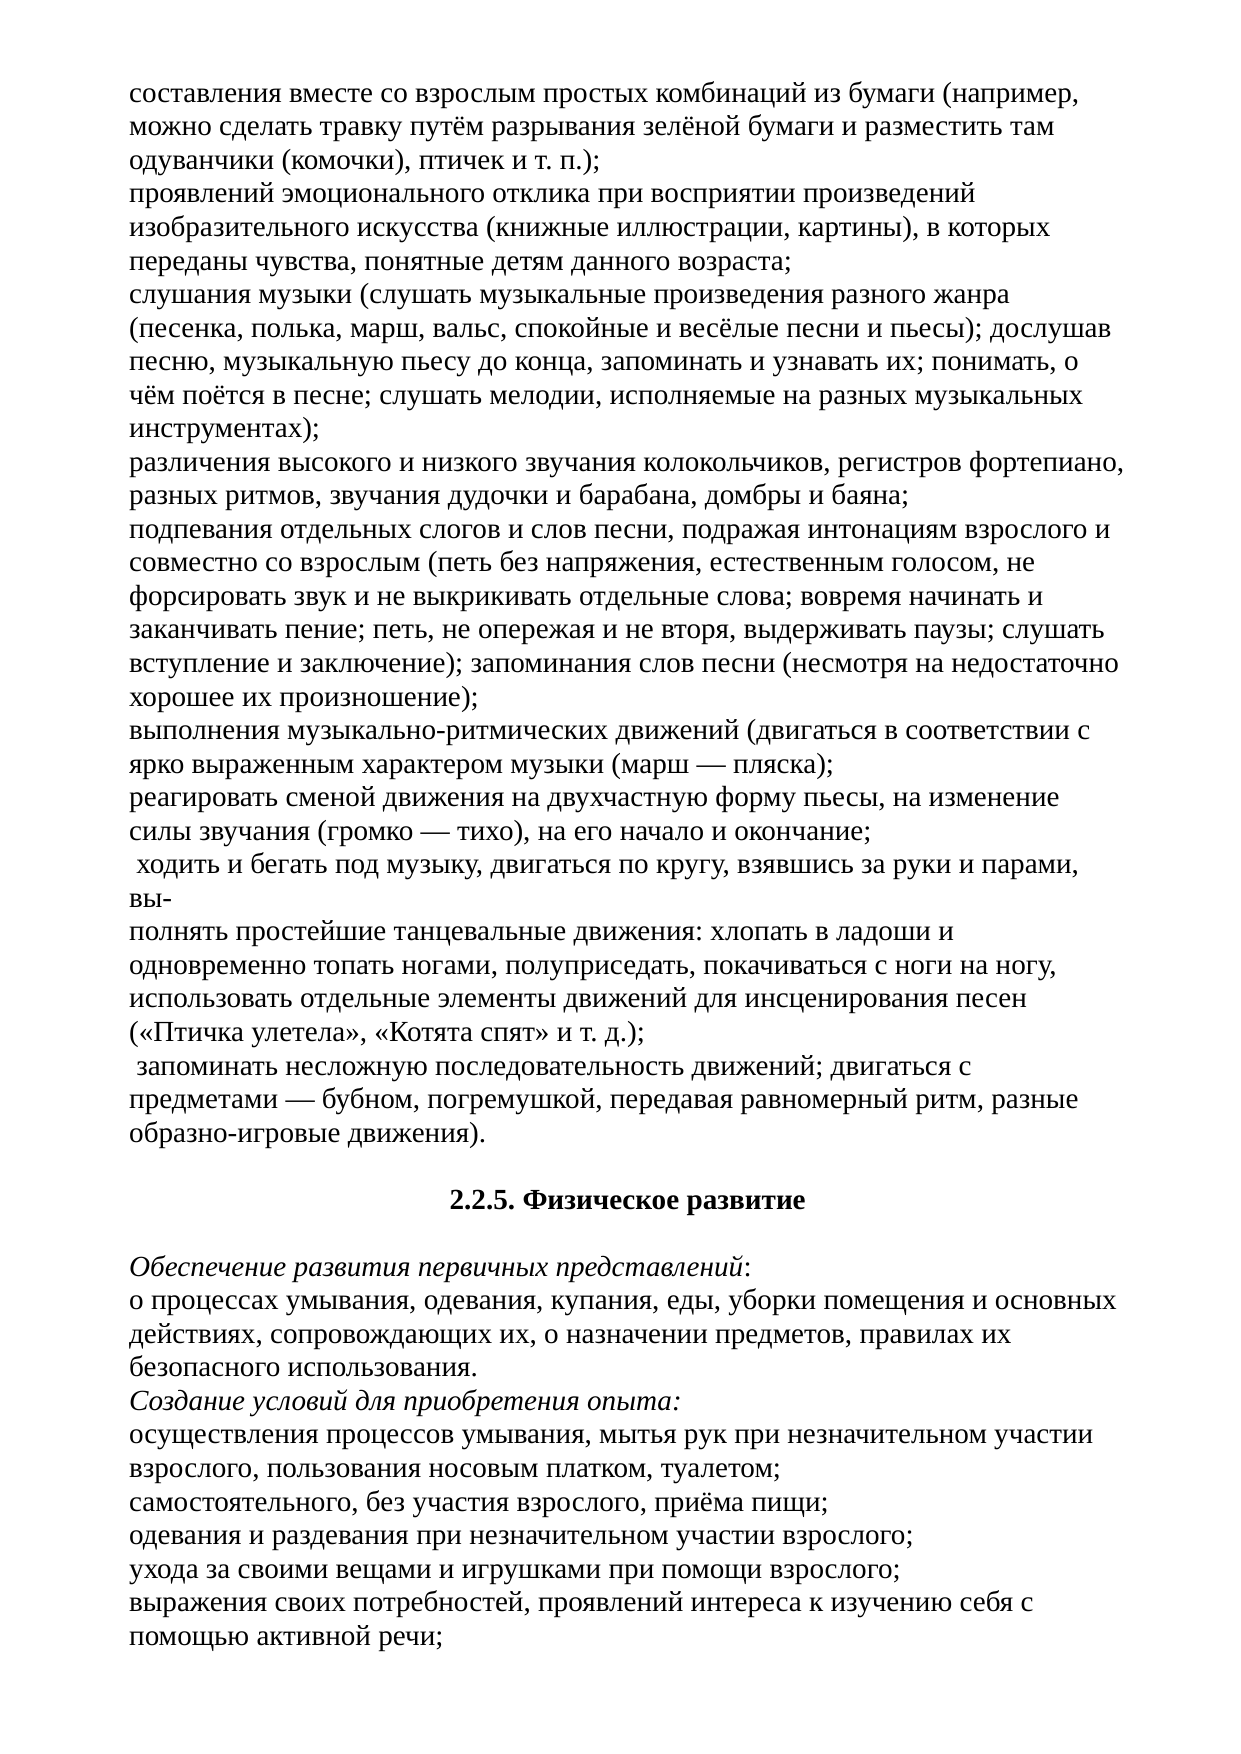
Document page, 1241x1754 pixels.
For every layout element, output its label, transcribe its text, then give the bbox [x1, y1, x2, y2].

text слушания музыки (слушать музыкальные произведения разного жанра (песенка, полька, марш, вальс, спокойные и весёлые песни и пьесы); дослушав песню, музыкальную пьесу до конца, запоминать и узнавать их; понимать, о чём поётся в песне; слушать мелодии, исполняемые на разных музыкальных инструментах); [129, 276, 1126, 444]
text подпевания отдельных слогов и слов песни, подражая интонациям взрослого и совместно со взрослым (петь без напряжения, естественным голосом, не форсировать звук и не выкрикивать отдельные слова; вовремя начинать и заканчивать пение; петь, не опережая и не вторя, выдерживать паузы; слушать вступление и заключение); запоминания слов песни (несмотря на недостаточно хорошее их произношение); [129, 511, 1126, 712]
text Обеспечение развития первичных представлений: [129, 1249, 1126, 1282]
text выполнения музыкально-ритмических движений (двигаться в соответствии с ярко выраженным характером музыки (марш — пляска); [129, 712, 1126, 779]
text Создание условий для приобретения опыта: [129, 1383, 1126, 1417]
text реагировать сменой движения на двухчастную форму пьесы, на изменение силы звучания (громко — тихо), на его начало и окончание; [129, 779, 1126, 846]
text о процессах умывания, одевания, купания, еды, уборки помещения и основных действиях, сопровождающих их, о назначении предметов, правилах их безопасного использования. [129, 1282, 1126, 1383]
text полнять простейшие танцевальные движения: хлопать в ладоши и одновременно топать ногами, полуприседать, покачиваться с ноги на ногу, использовать отдельные элементы движений для инсценирования песен («Птичка улетела», «Котята спят» и т. д.); [129, 913, 1126, 1048]
text самостоятельного, без участия взрослого, приёма пищи; [129, 1484, 1126, 1517]
text запоминать несложную последовательность движений; двигаться с предметами — бубном, погремушкой, передавая равномерный ритм, разные образно-игровые движения). [129, 1048, 1126, 1148]
text одевания и раздевания при незначительном участии взрослого; [129, 1517, 1126, 1551]
text ухода за своими вещами и игрушками при помощи взрослого; [129, 1551, 1126, 1584]
text ходить и бегать под музыку, двигаться по кругу, взявшись за руки и парами, вы- [129, 846, 1126, 913]
text проявлений эмоционального отклика при восприятии произведений изобразительного искусства (книжные иллюстрации, картины), в которых переданы чувства, понятные детям данного возраста; [129, 176, 1126, 276]
text различения высокого и низкого звучания колокольчиков, регистров фортепиано, разных ритмов, звучания дудочки и барабана, домбры и баяна; [129, 444, 1126, 511]
text выражения своих потребностей, проявлений интереса к изучению себя с помощью активной речи; [129, 1584, 1126, 1651]
text осуществления процессов умывания, мытья рук при незначительном участии взрослого, пользования носовым платком, туалетом; [129, 1417, 1126, 1484]
text составления вместе со взрослым простых комбинаций из бумаги (например, можно сделать травку путём разрывания зелёной бумаги и разместить там одуванчики (комочки), птичек и т. п.); [129, 75, 1126, 176]
text 2.2.5. Физическое развитие [129, 1182, 1126, 1215]
